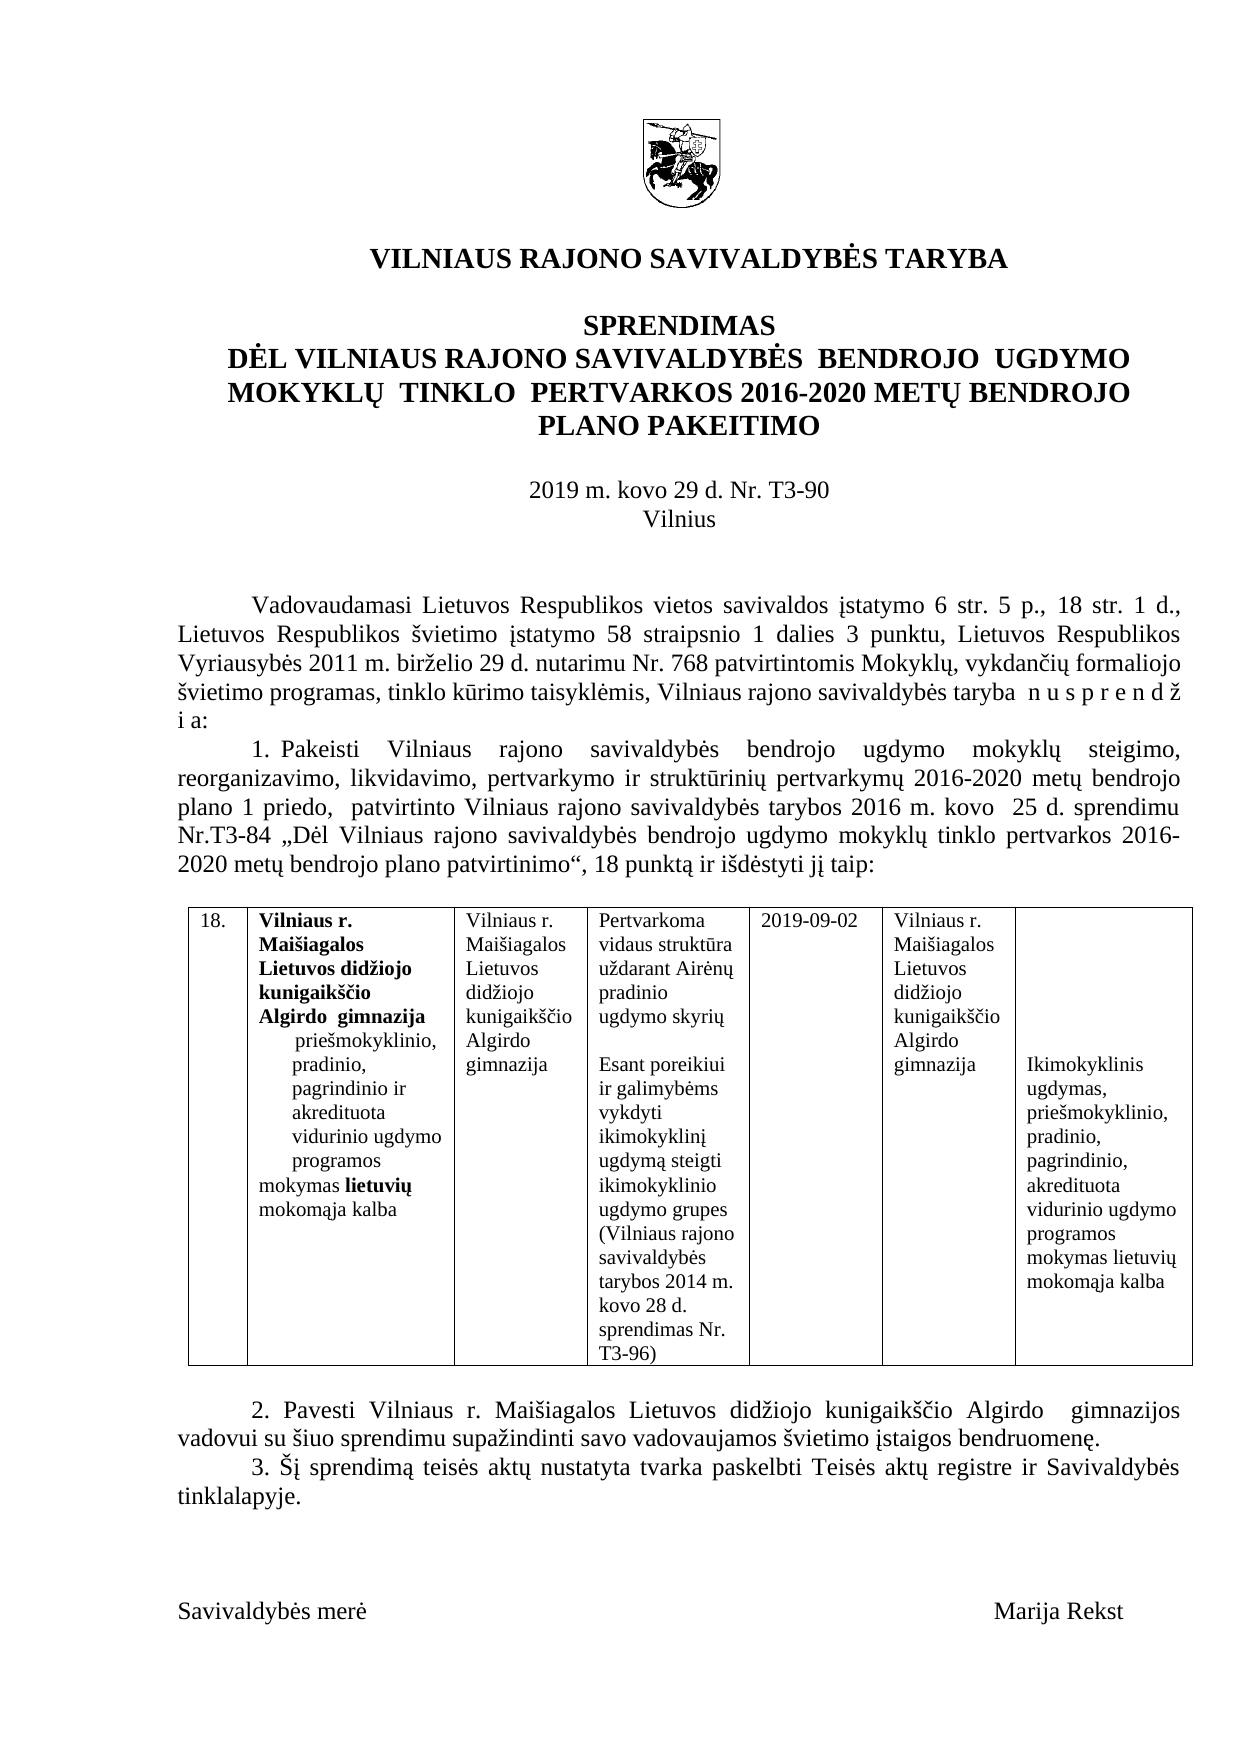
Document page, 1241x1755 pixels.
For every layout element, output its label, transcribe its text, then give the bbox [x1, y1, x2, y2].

text VILNIAUS RAJONO SAVIVALDYBĖS TARYBA [192, 241, 1186, 274]
table_header Vilniaus r. Maišiagalos Lietuvos didžiojo kunigaikščio Algirdo gimnazija [455, 908, 587, 1365]
table_header Ikimokyklinis ugdymas, priešmokyklinio, pradinio, pagrindinio, akredituota vidurinio ugdymo programos mokymas lietuvių mokomąja kalba [1016, 908, 1192, 1365]
text Vadovaudamasi Lietuvos Respublikos vietos savivaldos įstatymo 6 str. 5 p., 18 str. 1 d., Lietuvos Respublikos švietimo įstatymo 58 straipsnio 1 dalies 3 punktu, Lietuvos Respublikos Vyriausybės 2011 m. birželio 29 d. nutarimu Nr. 768 patvirtintomis Mokyklų, vykdančių formaliojo švietimo programas, tinklo kūrimo taisyklėmis, Vilniaus rajono savivaldybės taryba n u s p r e n d ž i a: [177, 591, 1181, 734]
table_header 2019-09-02 [750, 908, 882, 1365]
text SPRENDIMAS [177, 308, 1181, 341]
table_header Vilniaus r. Maišiagalos Lietuvos didžiojo kunigaikščio Algirdo gimnazija [883, 908, 1015, 1365]
text 2019 m. kovo 29 d. Nr. T3-90 [177, 476, 1181, 504]
table_header Pertvarkoma vidaus struktūra uždarant Airėnų pradinio ugdymo skyrių Esant poreikiui ir galimybėms vykdyti ikimokyklinį ugdymą steigti ikimokyklinio ugdymo grupes (Vilniaus rajono savivaldybės tarybos 2014 m. kovo 28 d. sprendimas Nr. T3-96) [588, 908, 749, 1365]
table_header Vilniaus r. Maišiagalos Lietuvos didžiojo kunigaikščio Algirdo gimnazija priešmokyklinio, pradinio, pagrindinio ir akredituota vidurinio ugdymo programos mokymas lietuvių mokomąja kalba [248, 908, 454, 1365]
text DĖL VILNIAUS RAJONO SAVIVALDYBĖS BENDROJO UGDYMO MOKYKLŲ TINKLO PERTVARKOS 2016-2020 METŲ BENDROJO PLANO PAKEITIMO [177, 341, 1181, 442]
text 2. Pavesti Vilniaus r. Maišiagalos Lietuvos didžiojo kunigaikščio Algirdo gimnazijos vadovui su šiuo sprendimu supažindinti savo vadovaujamos švietimo įstaigos bendruomenę. [177, 1395, 1181, 1452]
text 1. Pakeisti Vilniaus rajono savivaldybės bendrojo ugdymo mokyklų steigimo, reorganizavimo, likvidavimo, pertvarkymo ir struktūrinių pertvarkymų 2016-2020 metų bendrojo plano 1 priedo, patvirtinto Vilniaus rajono savivaldybės tarybos 2016 m. kovo 25 d. sprendimu Nr.T3-84 „Dėl Vilniaus rajono savivaldybės bendrojo ugdymo mokyklų tinklo pertvarkos 2016-2020 metų bendrojo plano patvirtinimo“, 18 punktą ir išdėstyti jį taip: [177, 734, 1181, 878]
text 3. Šį sprendimą teisės aktų nustatyta tvarka paskelbti Teisės aktų registre ir Savivaldybės tinklalapyje. [177, 1452, 1181, 1510]
table_header 18. [189, 908, 247, 1365]
text Vilnius [177, 504, 1181, 533]
text Savivaldybės merė Marija Rekst [177, 1596, 1181, 1625]
